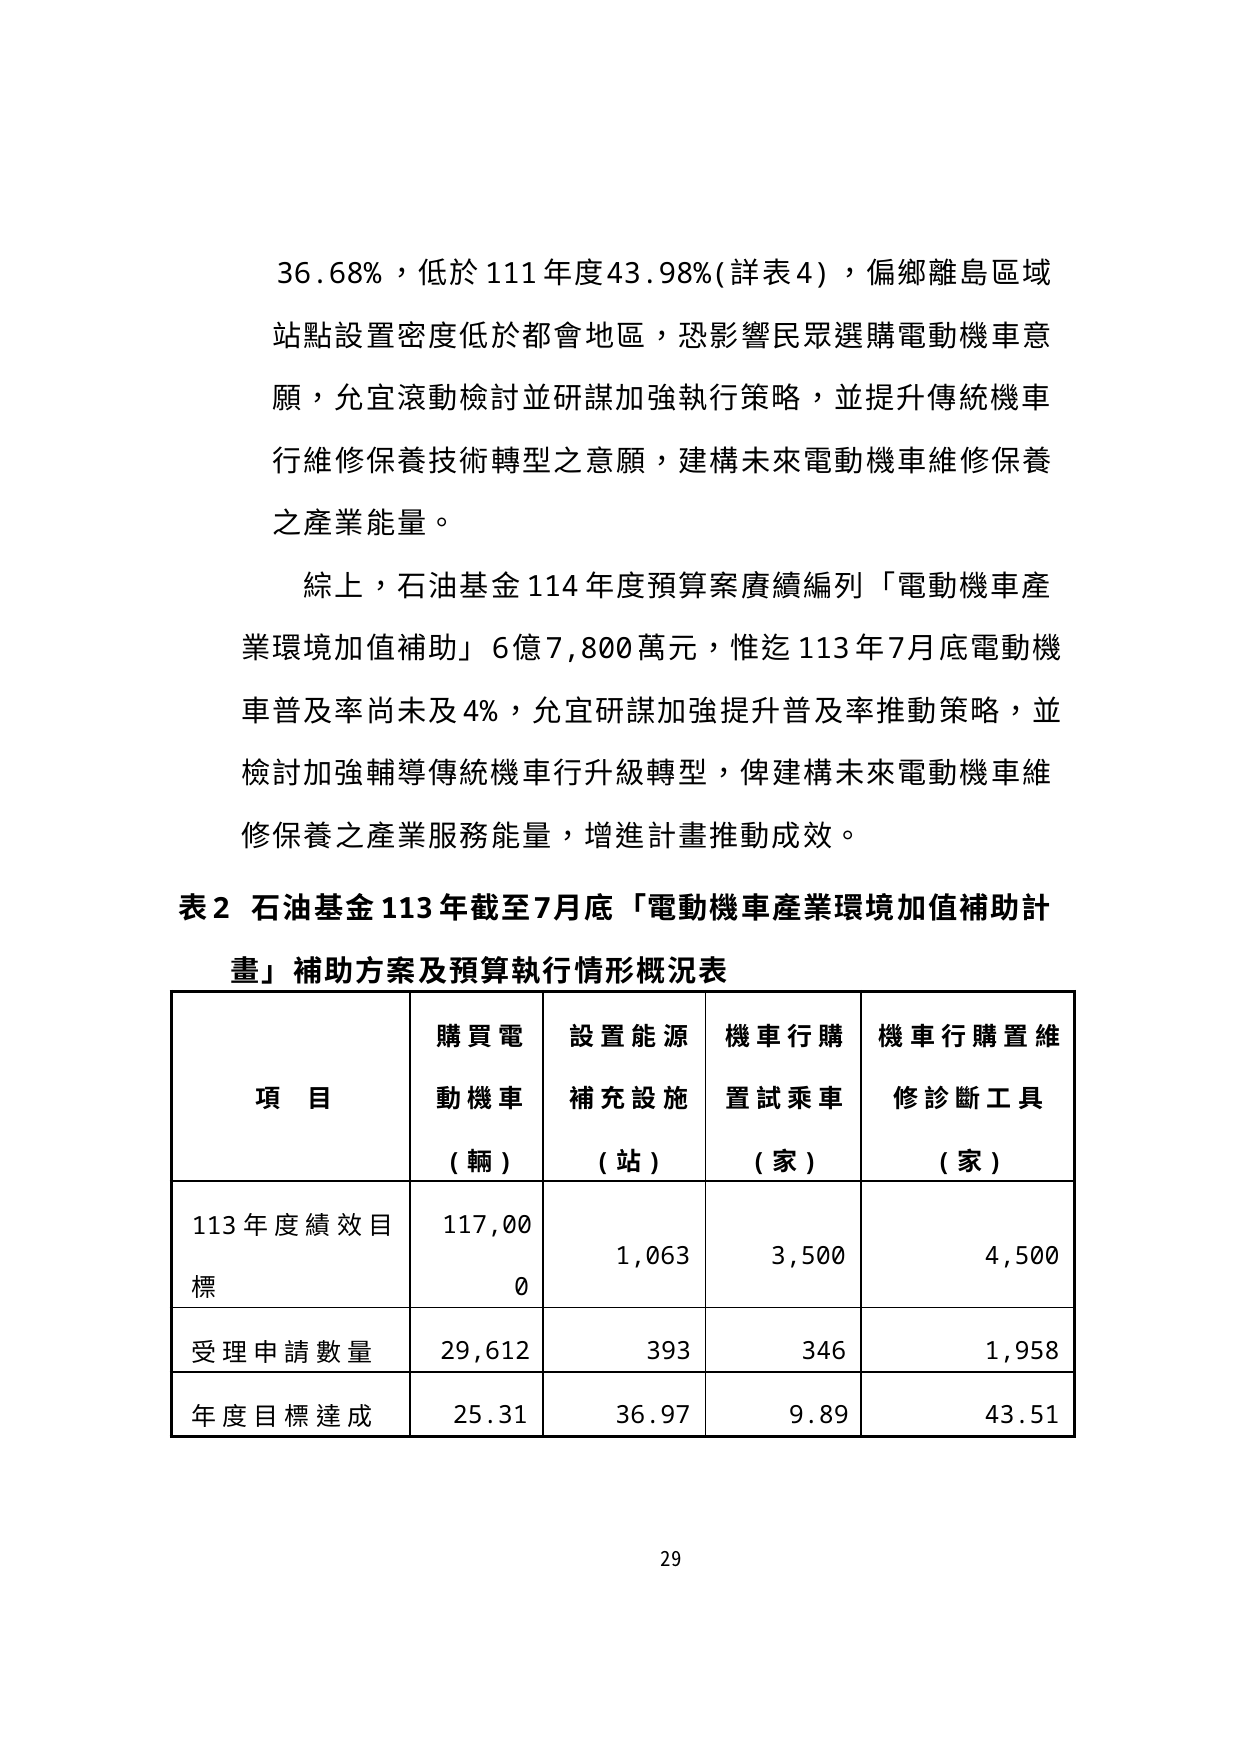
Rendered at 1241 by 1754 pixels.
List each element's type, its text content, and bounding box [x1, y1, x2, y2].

text 36.68%，低於111年度43.98%(詳表4)，偏鄉離島區域站點設置密度低於都會地區，恐影響民眾選購電動機車意願，允宜滾動檢討並研謀加強執行策略，並提升傳統機車行維修保養技術轉型之意願，建構未來電動機車維修保養之產業能量。 [266, 229, 1063, 542]
table_cell 393 [544, 1308, 705, 1371]
table_cell 25.31 [411, 1373, 542, 1435]
text 表2 石油基金113年截至7月底「電動機車產業環境加值補助計畫」補助方案及預算執行情形概況表 [161, 865, 1063, 990]
text 綜上，石油基金114年度預算案賡續編列「電動機車產業環境加值補助」6億7,800萬元，惟迄113年7月底電動機車普及率尚未及4%，允宜研謀加強提升普及率推動策略，並檢討加強輔導傳統機車行升級轉型，俾建構未來電動機車維修保養之產業服務能量，增進計畫推動成效。 [236, 542, 1063, 854]
table_header 項 目 [173, 993, 409, 1180]
table_cell 43.51 [862, 1373, 1073, 1435]
table_cell 3,500 [706, 1182, 860, 1307]
table_cell 36.97 [544, 1373, 705, 1435]
table_cell 1,958 [862, 1308, 1073, 1371]
table_cell 年度目標達成 [173, 1373, 409, 1435]
table_header 機車行購置維修診斷工具(家) [862, 993, 1073, 1180]
table_cell 受理申請數量 [173, 1308, 409, 1371]
table_header 設置能源補充設施(站) [544, 993, 705, 1180]
table_cell 9.89 [706, 1373, 860, 1435]
table_cell 29,612 [411, 1308, 542, 1371]
table_cell 1,063 [544, 1182, 705, 1307]
table_cell 346 [706, 1308, 860, 1371]
table_cell 113年度績效目標 [173, 1182, 409, 1307]
table_cell 4,500 [862, 1182, 1073, 1307]
table_header 購買電動機車(輛) [411, 993, 542, 1180]
table_header 機車行購置試乘車(家) [706, 993, 860, 1180]
table_cell 117,000 [411, 1182, 542, 1307]
